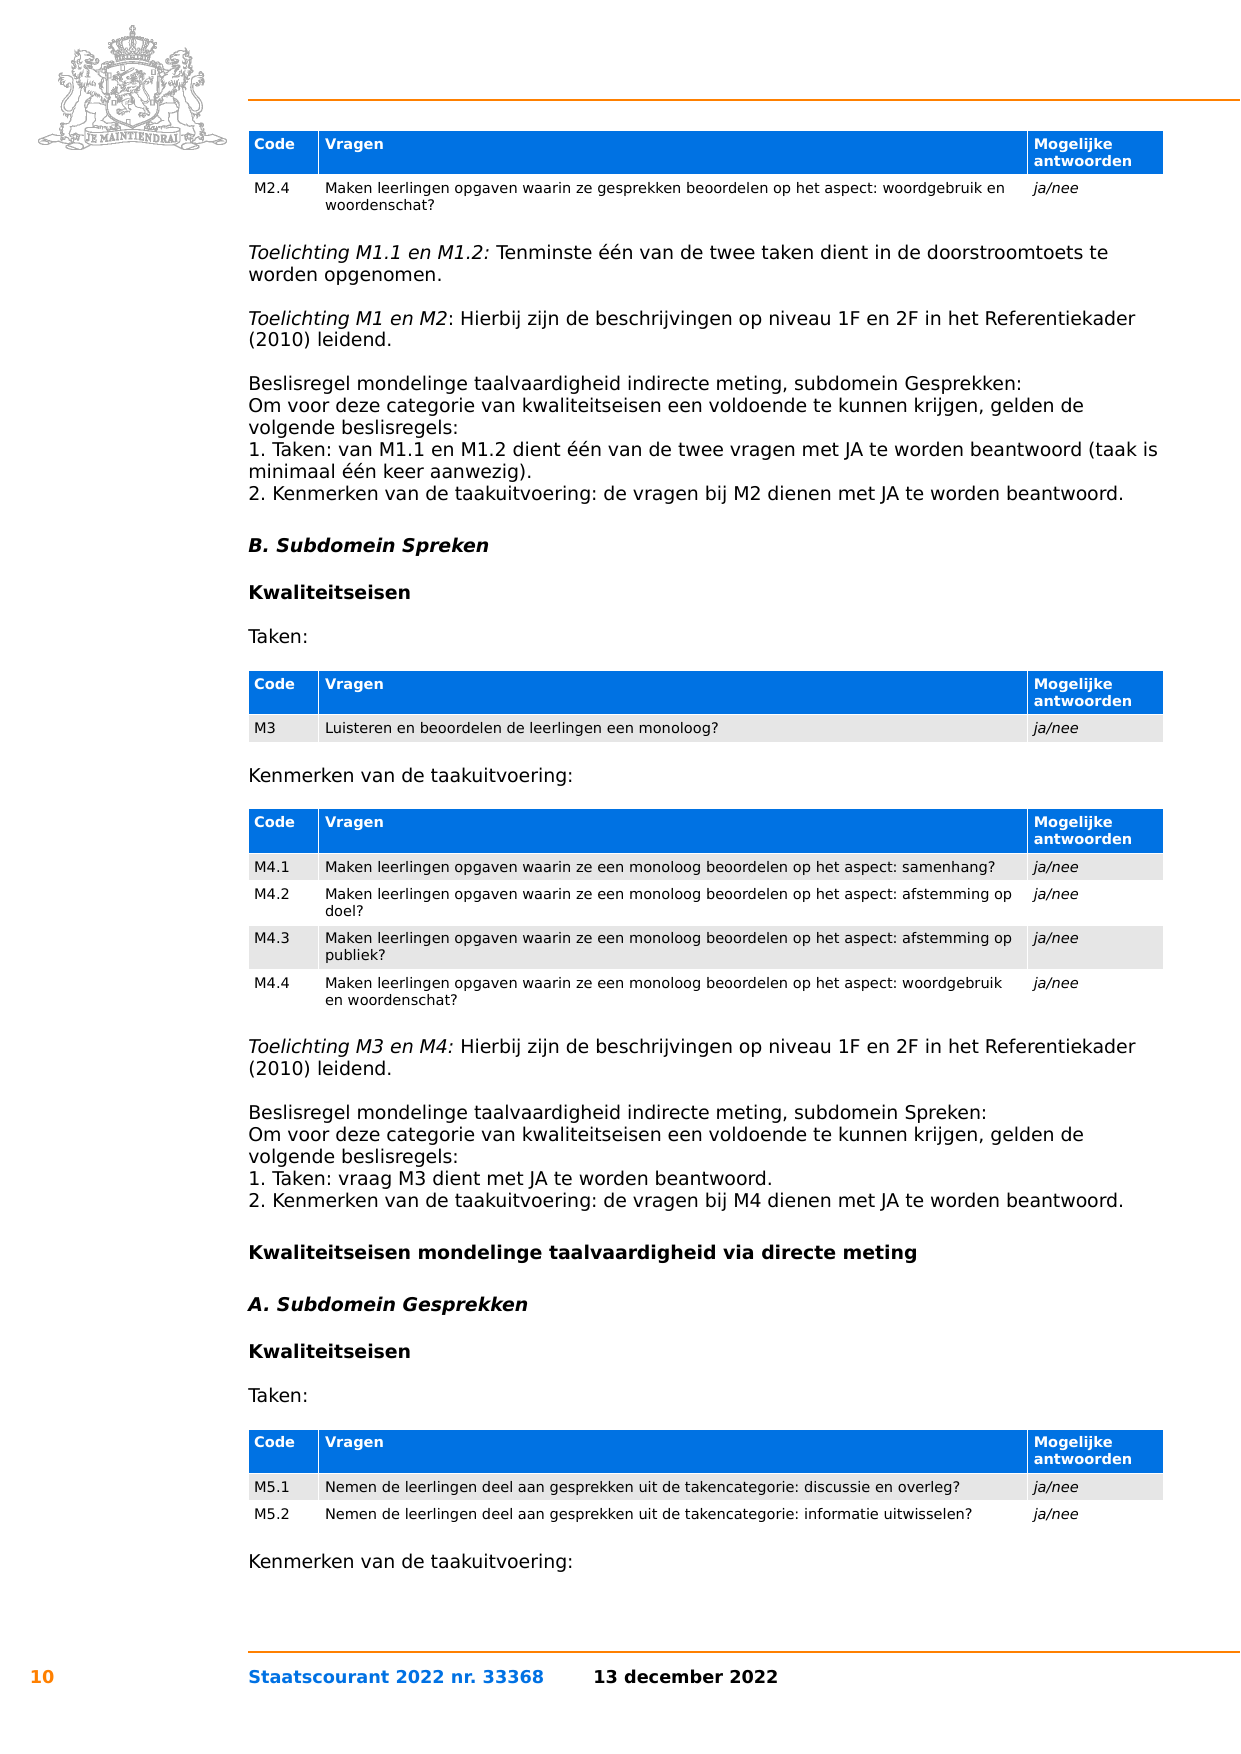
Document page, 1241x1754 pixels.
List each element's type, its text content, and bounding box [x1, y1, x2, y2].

text Beslisregel mondelinge taalvaardigheid indirecte meting, subdomein Gesprekken: [248, 373, 1163, 395]
table_cell ja/nee [1028, 1501, 1163, 1528]
table_header Vragen [319, 809, 1027, 853]
table_cell Maken leerlingen opgaven waarin ze gesprekken beoordelen op het aspect: woordgebruik en woordenschat? [319, 175, 1027, 219]
table_cell ja/nee [1028, 881, 1163, 924]
text Taken: [248, 1385, 1163, 1407]
text 1. Taken: van M1.1 en M1.2 dient één van de twee vragen met JA te worden beantwoord (taak is minimaal één keer aanwezig). [248, 439, 1163, 483]
table_header Vragen [319, 1430, 1027, 1473]
text Toelichting M1 en M2: Hierbij zijn de beschrijvingen op niveau 1F en 2F in het Referentiekader (2010) leidend. [248, 307, 1163, 351]
subtitle Kwaliteitseisen [248, 1341, 1163, 1363]
table_cell ja/nee [1028, 715, 1163, 742]
table_cell ja/nee [1028, 970, 1163, 1013]
text Toelichting M3 en M4: Hierbij zijn de beschrijvingen op niveau 1F en 2F in het Referentiekader (2010) leidend. [248, 1036, 1163, 1080]
table_header Code [249, 809, 318, 853]
table_header Code [249, 671, 318, 714]
table_cell Nemen de leerlingen deel aan gesprekken uit de takencategorie: informatie uitwisselen? [319, 1501, 1027, 1528]
table_cell Maken leerlingen opgaven waarin ze een monoloog beoordelen op het aspect: woordgebruik en woordenschat? [319, 970, 1027, 1013]
table_header Mogelijke antwoorden [1028, 1430, 1163, 1473]
text Om voor deze categorie van kwaliteitseisen een voldoende te kunnen krijgen, gelden de volgende beslisregels: [248, 1124, 1163, 1168]
text Kenmerken van de taakuitvoering: [248, 764, 1163, 786]
table_cell Luisteren en beoordelen de leerlingen een monoloog? [319, 715, 1027, 742]
text Kenmerken van de taakuitvoering: [248, 1551, 1163, 1573]
table_cell ja/nee [1028, 926, 1163, 969]
subtitle Kwaliteitseisen mondelinge taalvaardigheid via directe meting [248, 1242, 1163, 1264]
text 2. Kenmerken van de taakuitvoering: de vragen bij M2 dienen met JA te worden beantwoord. [248, 483, 1163, 505]
table_cell Maken leerlingen opgaven waarin ze een monoloog beoordelen op het aspect: afstemming op publiek? [319, 926, 1027, 969]
table_header Mogelijke antwoorden [1028, 809, 1163, 853]
table_cell M2.4 [249, 175, 318, 219]
table_cell ja/nee [1028, 854, 1163, 880]
table_cell M5.1 [249, 1474, 318, 1500]
table_header Code [249, 131, 318, 174]
subtitle B. Subdomein Spreken [248, 535, 1163, 557]
table_header Mogelijke antwoorden [1028, 131, 1163, 174]
text Beslisregel mondelinge taalvaardigheid indirecte meting, subdomein Spreken: [248, 1102, 1163, 1124]
text Om voor deze categorie van kwaliteitseisen een voldoende te kunnen krijgen, gelden de volgende beslisregels: [248, 395, 1163, 439]
text Toelichting M1.1 en M1.2: Tenminste één van de twee taken dient in de doorstroomtoets te worden opgenomen. [248, 242, 1163, 286]
table_cell M4.2 [249, 881, 318, 924]
table_cell Maken leerlingen opgaven waarin ze een monoloog beoordelen op het aspect: samenhang? [319, 854, 1027, 880]
table_cell Nemen de leerlingen deel aan gesprekken uit de takencategorie: discussie en overleg? [319, 1474, 1027, 1500]
subtitle Kwaliteitseisen [248, 582, 1163, 604]
text 2. Kenmerken van de taakuitvoering: de vragen bij M4 dienen met JA te worden beantwoord. [248, 1190, 1163, 1212]
table_header Mogelijke antwoorden [1028, 671, 1163, 714]
table_cell Maken leerlingen opgaven waarin ze een monoloog beoordelen op het aspect: afstemming op doel? [319, 881, 1027, 924]
table_cell M5.2 [249, 1501, 318, 1528]
table_header Code [249, 1430, 318, 1473]
table_cell M4.4 [249, 970, 318, 1013]
table_cell ja/nee [1028, 175, 1163, 219]
text Taken: [248, 626, 1163, 648]
table_cell M4.1 [249, 854, 318, 880]
table_cell ja/nee [1028, 1474, 1163, 1500]
table_cell M4.3 [249, 926, 318, 969]
picture [38, 25, 227, 150]
table_header Vragen [319, 671, 1027, 714]
subtitle A. Subdomein Gesprekken [248, 1294, 1163, 1316]
table_cell M3 [249, 715, 318, 742]
text 1. Taken: vraag M3 dient met JA te worden beantwoord. [248, 1168, 1163, 1190]
table_header Vragen [319, 131, 1027, 174]
